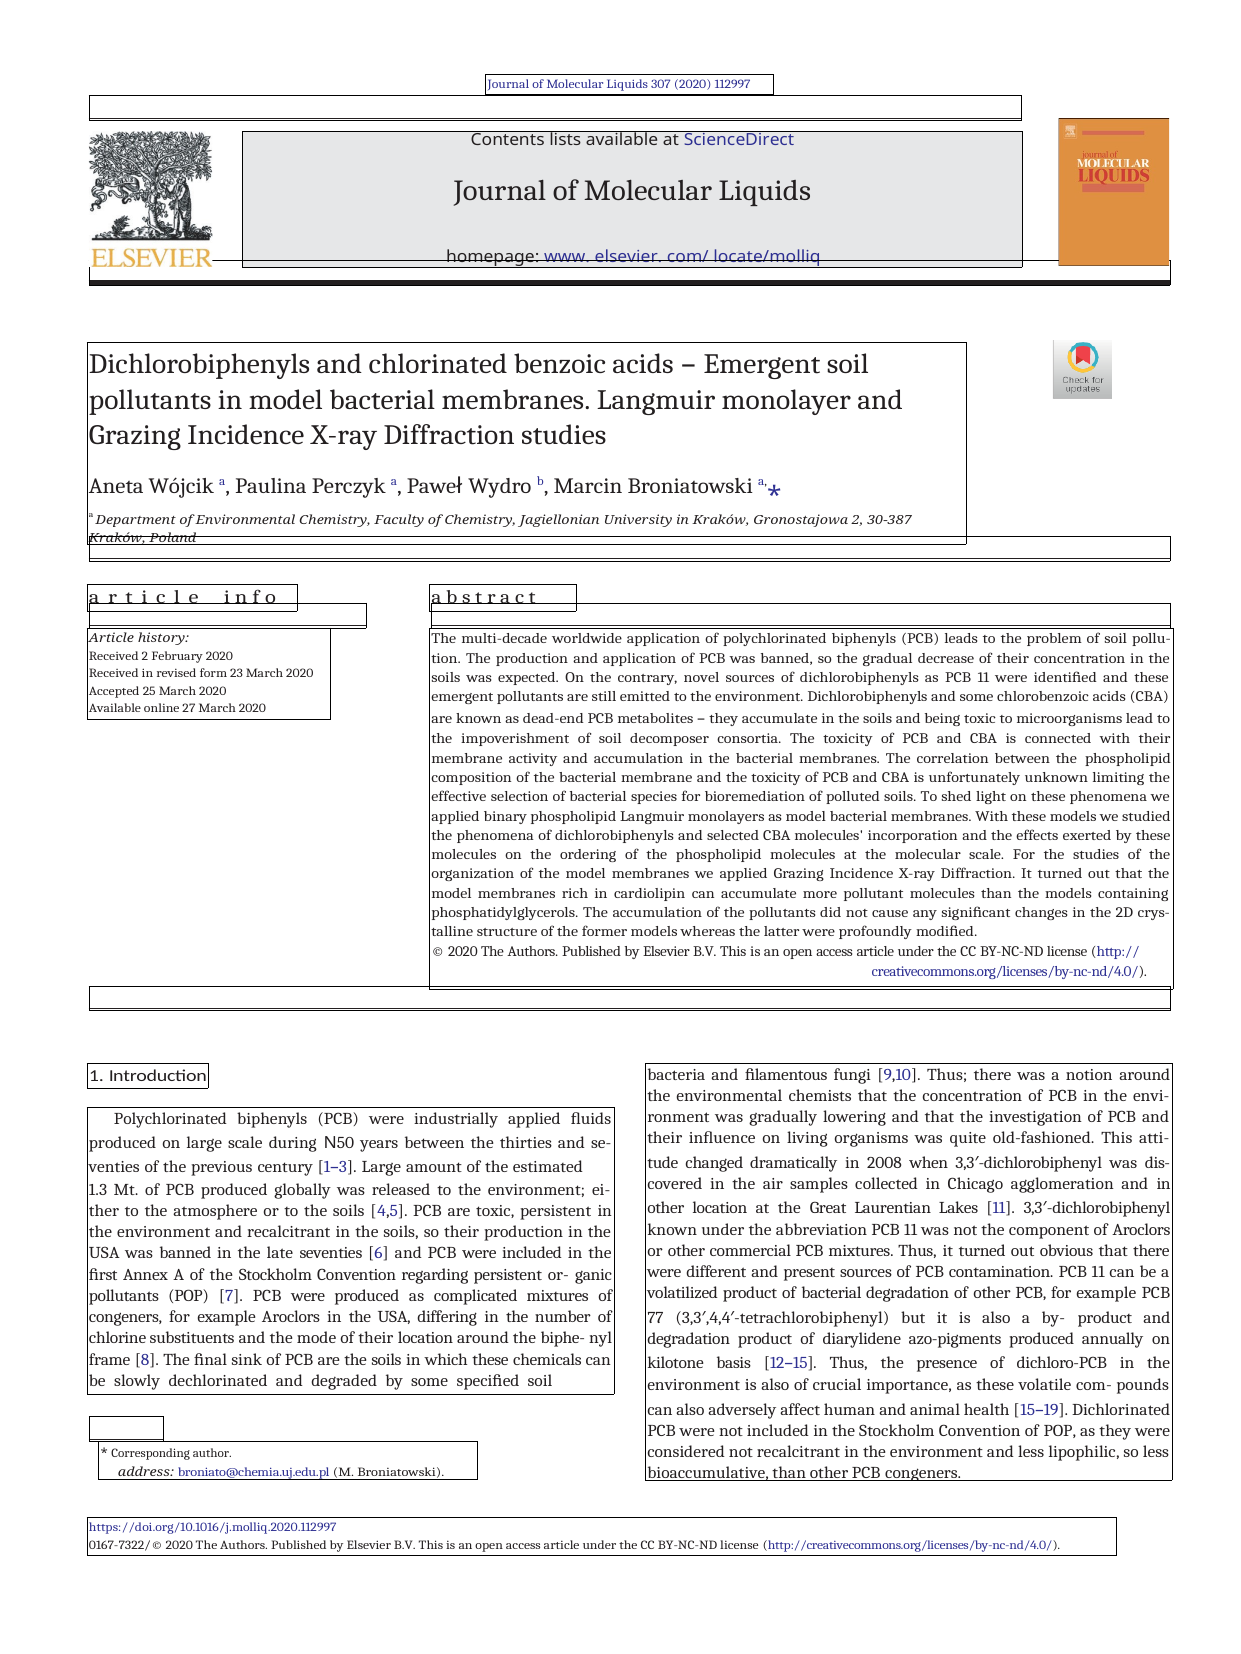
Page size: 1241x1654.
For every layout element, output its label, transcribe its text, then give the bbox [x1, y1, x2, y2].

text Article history: [89, 629, 329, 647]
text Available online 27 March 2020 [89, 702, 329, 716]
text 1. Introduction [89, 1066, 208, 1086]
text journal homepage: www. elsevier. com/ locate/molliq [424, 261, 842, 267]
picture [1058, 118, 1170, 266]
text Polychlorinated biphenyls (PCB) were industrially applied ﬂuids produced on large scale during N50 years between the thirties and se- venties of the previous century [1–3]. Large amount of the estimated [89, 1109, 612, 1177]
text Journal of Molecular Liquids [422, 174, 842, 207]
text Journal of Molecular Liquids 307 (2020) 112997 [487, 77, 773, 92]
text Dichlorobiphenyls and chlorinated benzoic acids – Emergent soil pollutants in model bacterial membranes. Langmuir monolayer and Grazing Incidence X-ray Diffraction studies [89, 343, 966, 451]
text journal homepage: www. elsevier. com/ locate/molliq [424, 244, 842, 260]
text Accepted 25 March 2020 [89, 684, 329, 698]
text a Department of Environmental Chemistry, Faculty of Chemistry, Jagiellonian University in Kraków, Gronostajowa 2, 30-387 Kraków, Poland [89, 511, 966, 536]
text a b s t r a c t [431, 587, 576, 603]
text [432, 604, 576, 608]
text Aneta Wójcik a, Paulina Perczyk a, Paweł Wydro b, Marcin Broniatowski a,⁎ [89, 465, 966, 501]
text 1.3 Mt. of PCB produced globally was released to the environment; ei- ther to the atmosphere or to the soils [4,5]. PCB are toxic, persistent in the environment and recalcitrant in the soils, so their production in the USA was banned in the late seventies [6] and PCB were included in the ﬁrst Annex A of the Stockholm Convention regarding persistent or- ganic pollutants (POP) [7]. PCB were produced as complicated mixtures of congeners, for example Aroclors in the USA, differing in the number of chlorine substituents and the mode of their location around the biphe- nyl frame [8]. The ﬁnal sink of PCB are the soils in which these chemicals can be slowly dechlorinated and degraded by some speciﬁed soil [89, 1180, 612, 1390]
text * Corresponding author. [100, 1444, 477, 1461]
text bacteria and ﬁlamentous fungi [9,10]. Thus; there was a notion around the environmental chemists that the concentration of PCB in the envi- ronment was gradually lowering and that the investigation of PCB and their inﬂuence on living organisms was quite old-fashioned. This atti- tude changed dramatically in 2008 when 3,3′-dichlorobiphenyl was dis- covered in the air samples collected in Chicago agglomeration and in other location at the Great Laurentian Lakes [11]. 3,3′-dichlorobiphenyl known under the abbreviation PCB 11 was not the component of Aroclors or other commercial PCB mixtures. Thus, it turned out obvious that there were different and present sources of PCB contamination. PCB 11 can be a volatilized product of bacterial degradation of other PCB, for example PCB 77 (3,3′,4,4′-tetrachlorobiphenyl) but it is also a by- product and degradation product of diarylidene azo-pigments produced annually on kilotone basis [12–15]. Thus, the presence of dichloro-PCB in the environment is also of crucial importance, as these volatile com- pounds can also adversely affect human and animal health [15–19]. Dichlorinated PCB were not included in the Stockholm Convention of POP, as they were considered not recalcitrant in the environment and less lipophilic, so less bioaccumulative, than other PCB congeners. [647, 1066, 1170, 1480]
text 0167-7322/© 2020 The Authors. Published by Elsevier B.V. This is an open access article under the CC BY-NC-ND license (http://creativecommons.org/licenses/by-nc-nd/4.0/). [89, 1538, 1116, 1552]
text © 2020 The Authors. Published by Elsevier B.V. This is an open access article under the CC BY-NC-ND license (http:// [431, 943, 1173, 960]
text Received in revised form 23 March 2020 [89, 666, 329, 681]
picture [88, 131, 213, 267]
text The multi-decade worldwide application of polychlorinated biphenyls (PCB) leads to the problem of soil pollu- tion. The production and application of PCB was banned, so the gradual decrease of their concentration in the soils was expected. On the contrary, novel sources of dichlorobiphenyls as PCB 11 were identiﬁed and these emergent pollutants are still emitted to the environment. Dichlorobiphenyls and some chlorobenzoic acids (CBA) are known as dead-end PCB metabolites – they accumulate in the soils and being toxic to microorganisms lead to the impoverishment of soil decomposer consortia. The toxicity of PCB and CBA is connected with their membrane activity and accumulation in the bacterial membranes. The correlation between the phospholipid composition of the bacterial membrane and the toxicity of PCB and CBA is unfortunately unknown limiting the effective selection of bacterial species for bioremediation of polluted soils. To shed light on these phenomena we applied binary phospholipid Langmuir monolayers as model bacterial membranes. With these models we studied the phenomena of dichlorobiphenyls and selected CBA molecules' incorporation and the effects exerted by these molecules on the ordering of the phospholipid molecules at the molecular scale. For the studies of the organization of the model membranes we applied Grazing Incidence X-ray Diffraction. It turned out that the model membranes rich in cardiolipin can accumulate more pollutant molecules than the models containing phosphatidylglycerols. The accumulation of the pollutants did not cause any signiﬁcant changes in the 2D crys- talline structure of the former models whereas the latter were profoundly modiﬁed. [431, 631, 1171, 940]
picture [1052, 340, 1112, 399]
text creativecommons.org/licenses/by-nc-nd/4.0/). [871, 963, 1173, 980]
text a r t i c l e i n f o [89, 587, 297, 603]
text a Department of Environmental Chemistry, Faculty of Chemistry, Jagiellonian University in Kraków, Gronostajowa 2, 30-387 Kraków, Poland [90, 537, 966, 544]
text E-mail address: broniato@chemia.uj.edu.pl (M. Broniatowski). [114, 1463, 477, 1479]
text https://doi.org/10.1016/j.molliq.2020.112997 [89, 1520, 1116, 1535]
text Contents lists available at ScienceDirect [423, 132, 842, 149]
text [90, 604, 297, 608]
text Received 2 February 2020 [89, 649, 329, 663]
